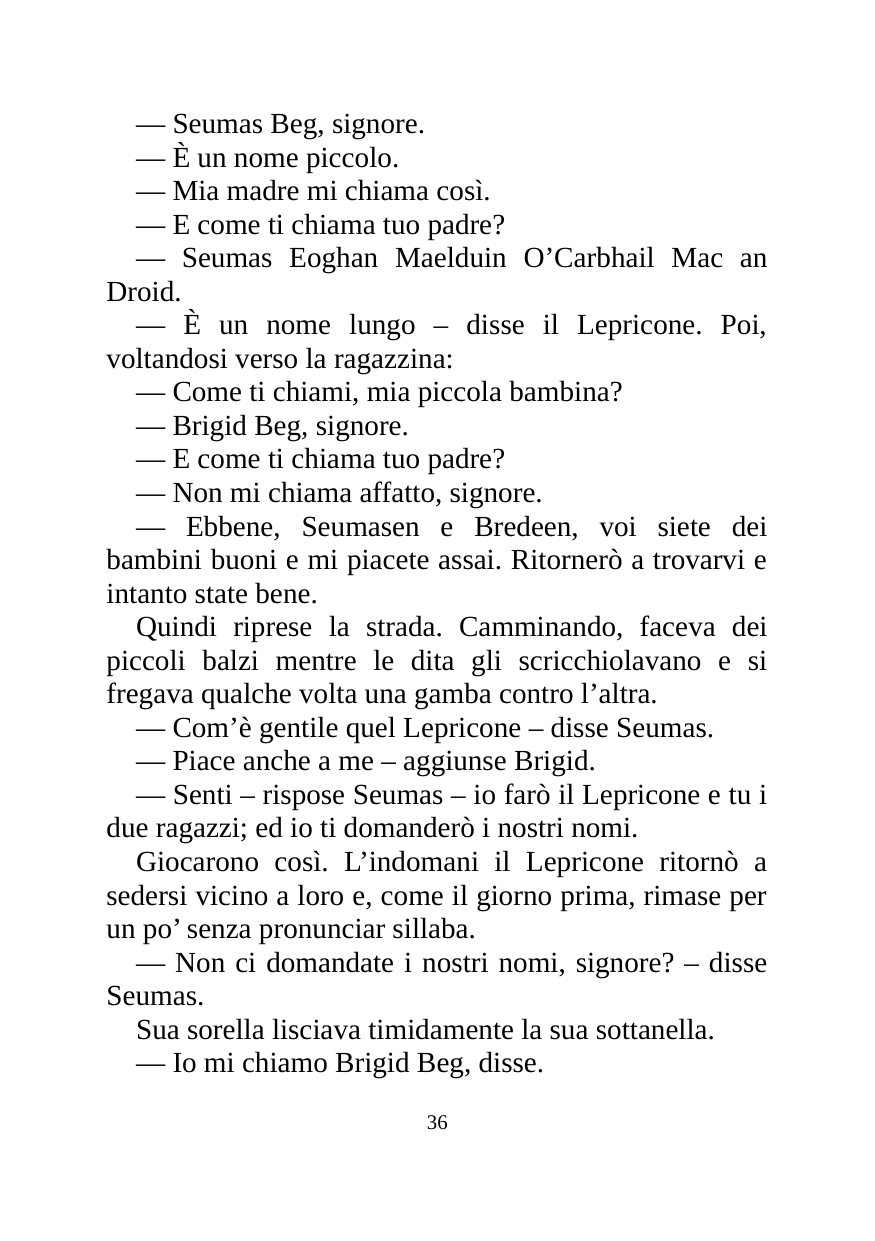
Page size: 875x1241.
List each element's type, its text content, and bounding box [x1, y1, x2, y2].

text — Brigid Beg, signore. [106, 408, 768, 442]
text — Com’è gentile quel Lepricone – disse Seumas. [106, 710, 768, 743]
text — È un nome piccolo. [106, 140, 768, 173]
text — Ebbene, Seumasen e Bredeen, voi siete dei bambini buoni e mi piacete assai. Ritornerò a trovarvi e intanto state bene. [106, 509, 768, 609]
text — Mia madre mi chiama così. [106, 173, 768, 207]
text — Senti – rispose Seumas – io farò il Lepricone e tu i due ragazzi; ed io ti domanderò i nostri nomi. [106, 777, 768, 844]
text Giocarono così. L’indomani il Lepricone ritornò a sedersi vicino a loro e, come il giorno prima, rimase per un po’ senza pronunciar sillaba. [106, 844, 768, 945]
text Quindi riprese la strada. Camminando, faceva dei piccoli balzi mentre le dita gli scricchiolavano e si fregava qualche volta una gamba contro l’altra. [106, 609, 768, 710]
text — È un nome lungo – disse il Lepricone. Poi, voltandosi verso la ragazzina: [106, 307, 768, 374]
text — Seumas Eoghan Maelduin O’Carbhail Mac an Droid. [106, 240, 768, 307]
text — Io mi chiamo Brigid Beg, disse. [106, 1045, 768, 1079]
text — E come ti chiama tuo padre? [106, 442, 768, 475]
text — Seumas Beg, signore. [106, 106, 768, 140]
text Sua sorella lisciava timidamente la sua sottanella. [106, 1012, 768, 1045]
text — Non mi chiama affatto, signore. [106, 475, 768, 509]
text — Piace anche a me – aggiunse Brigid. [106, 743, 768, 777]
text — E come ti chiama tuo padre? [106, 207, 768, 240]
text — Non ci domandate i nostri nomi, signore? – disse Seumas. [106, 945, 768, 1012]
text — Come ti chiami, mia piccola bambina? [106, 374, 768, 408]
